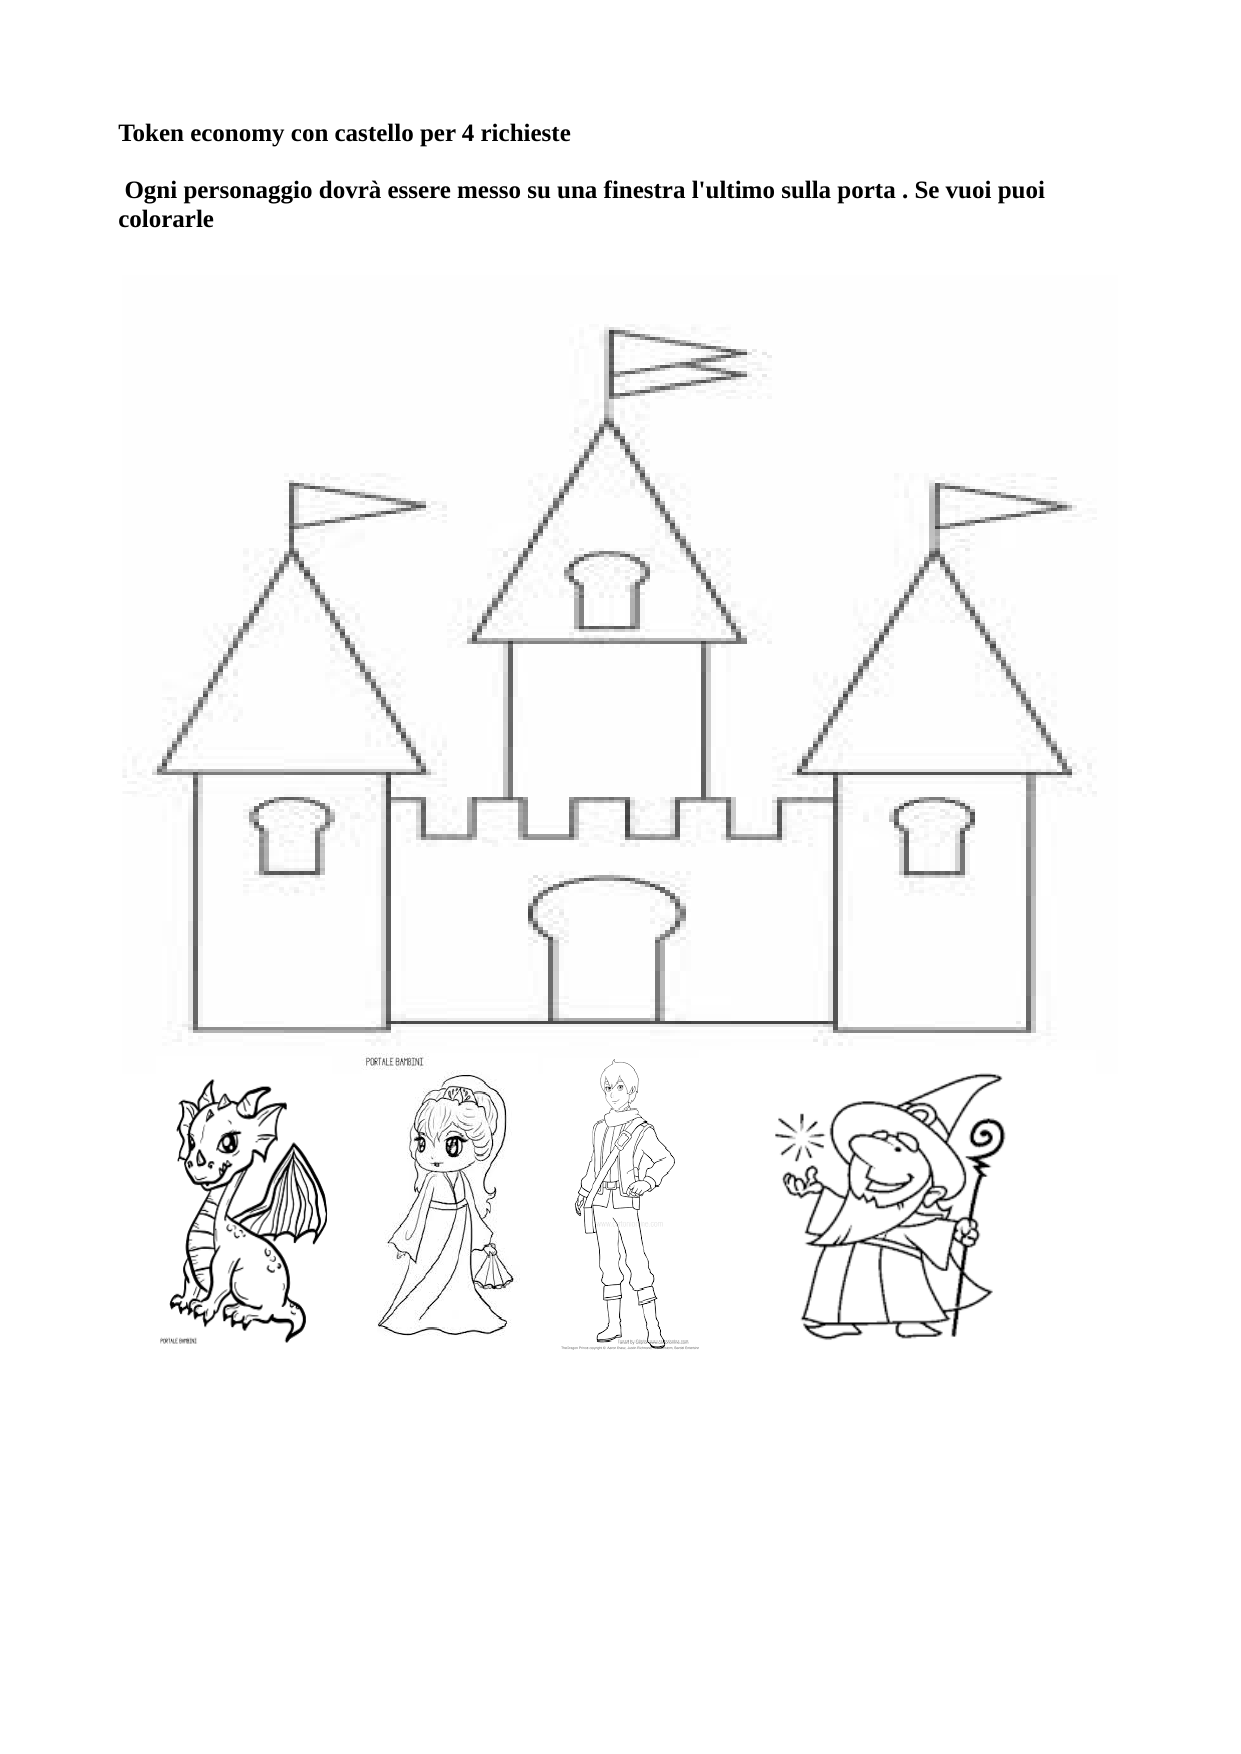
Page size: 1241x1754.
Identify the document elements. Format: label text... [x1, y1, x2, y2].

text Token economy con castello per 4 richieste [118, 118, 1122, 147]
picture [122, 275, 1118, 1362]
text Ogni personaggio dovrà essere messo su una finestra l'ultimo sulla porta . Se vuoi puoi colorarle [118, 176, 1122, 233]
